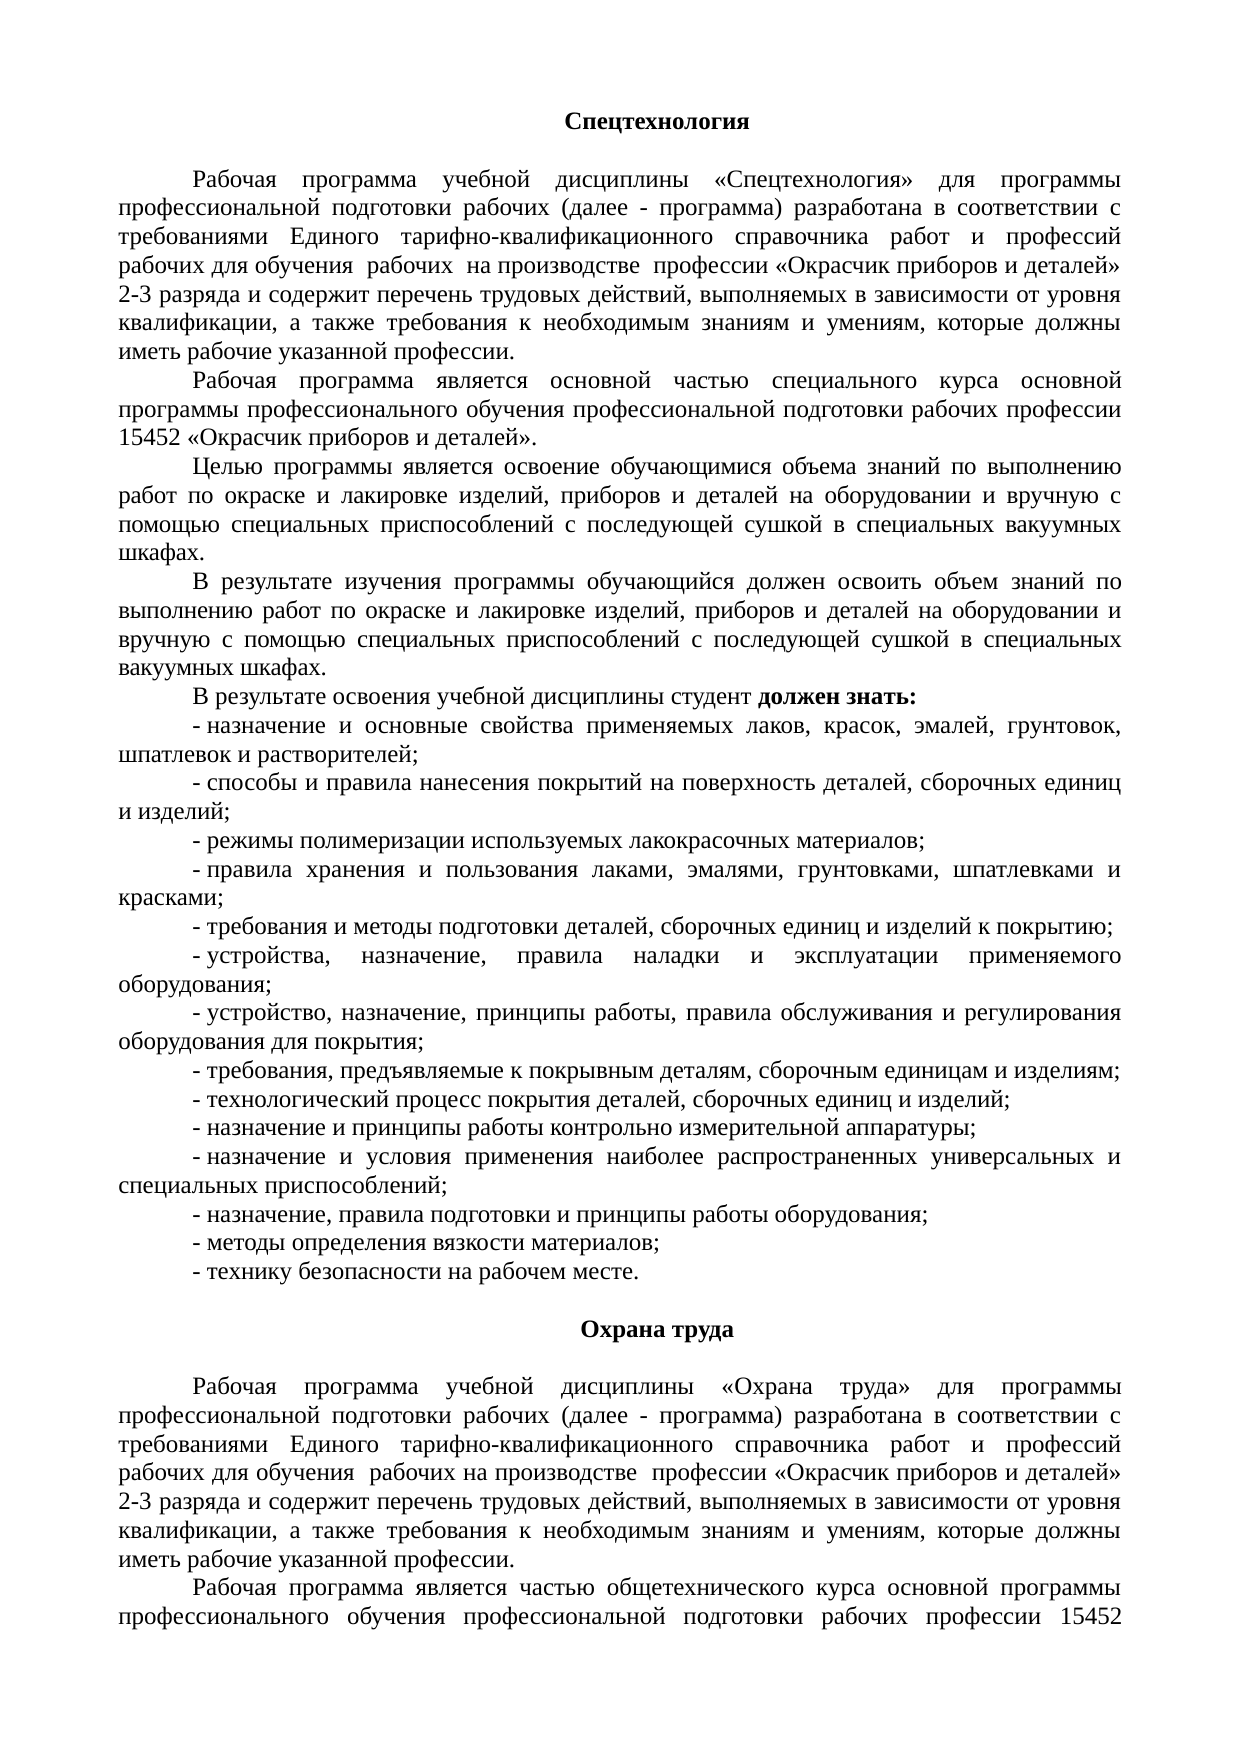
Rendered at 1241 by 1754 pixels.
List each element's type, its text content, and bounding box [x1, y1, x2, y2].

text - режимы полимеризации используемых лакокрасочных материалов; [118, 825, 1122, 854]
text Рабочая программа является частью общетехнического курса основной программы профессионального обучения профессиональной подготовки рабочих профессии 15452 [118, 1572, 1122, 1630]
text Рабочая программа учебной дисциплины «Спецтехнология» для программы профессиональной подготовки рабочих (далее - программа) разработана в соответствии с требованиями Единого тарифно-квалификационного справочника работ и профессий рабочих для обучения рабочих на производстве профессии «Окрасчик приборов и деталей» 2-3 разряда и содержит перечень трудовых действий, выполняемых в зависимости от уровня квалификации, а также требования к необходимым знаниям и умениям, которые должны иметь рабочие указанной профессии. [118, 164, 1122, 365]
text - методы определения вязкости материалов; [118, 1227, 1122, 1256]
text - способы и правила нанесения покрытий на поверхность деталей, сборочных единиц и изделий; [118, 767, 1122, 825]
text - устройства, назначение, правила наладки и эксплуатации применяемого оборудования; [118, 940, 1122, 997]
text - назначение и условия применения наиболее распространенных универсальных и специальных приспособлений; [118, 1141, 1122, 1199]
text Рабочая программа является основной частью специального курса основной программы профессионального обучения профессиональной подготовки рабочих профессии 15452 «Окрасчик приборов и деталей». [118, 365, 1122, 451]
text - технику безопасности на рабочем месте. [118, 1256, 1122, 1285]
text В результате освоения учебной дисциплины студент должен знать: [118, 681, 1122, 710]
text Рабочая программа учебной дисциплины «Охрана труда» для программы профессиональной подготовки рабочих (далее - программа) разработана в соответствии с требованиями Единого тарифно-квалификационного справочника работ и профессий рабочих для обучения рабочих на производстве профессии «Окрасчик приборов и деталей» 2-3 разряда и содержит перечень трудовых действий, выполняемых в зависимости от уровня квалификации, а также требования к необходимым знаниям и умениям, которые должны иметь рабочие указанной профессии. [118, 1371, 1122, 1572]
text - назначение и основные свойства применяемых лаков, красок, эмалей, грунтовок, шпатлевок и растворителей; [118, 710, 1122, 767]
text - назначение и принципы работы контрольно измерительной аппаратуры; [118, 1112, 1122, 1141]
text Спецтехнология [118, 106, 1122, 135]
text - устройство, назначение, принципы работы, правила обслуживания и регулирования оборудования для покрытия; [118, 997, 1122, 1055]
text - технологический процесс покрытия деталей, сборочных единиц и изделий; [118, 1084, 1122, 1112]
text - требования и методы подготовки деталей, сборочных единиц и изделий к покрытию; [118, 911, 1122, 940]
text Охрана труда [118, 1314, 1122, 1342]
text - требования, предъявляемые к покрывным деталям, сборочным единицам и изделиям; [118, 1055, 1122, 1084]
text Целью программы является освоение обучающимися объема знаний по выполнению работ по окраске и лакировке изделий, приборов и деталей на оборудовании и вручную с помощью специальных приспособлений с последующей сушкой в специальных вакуумных шкафах. [118, 451, 1122, 566]
text В результате изучения программы обучающийся должен освоить объем знаний по выполнению работ по окраске и лакировке изделий, приборов и деталей на оборудовании и вручную с помощью специальных приспособлений с последующей сушкой в специальных вакуумных шкафах. [118, 566, 1122, 681]
text - правила хранения и пользования лаками, эмалями, грунтовками, шпатлевками и красками; [118, 854, 1122, 911]
text - назначение, правила подготовки и принципы работы оборудования; [118, 1199, 1122, 1227]
